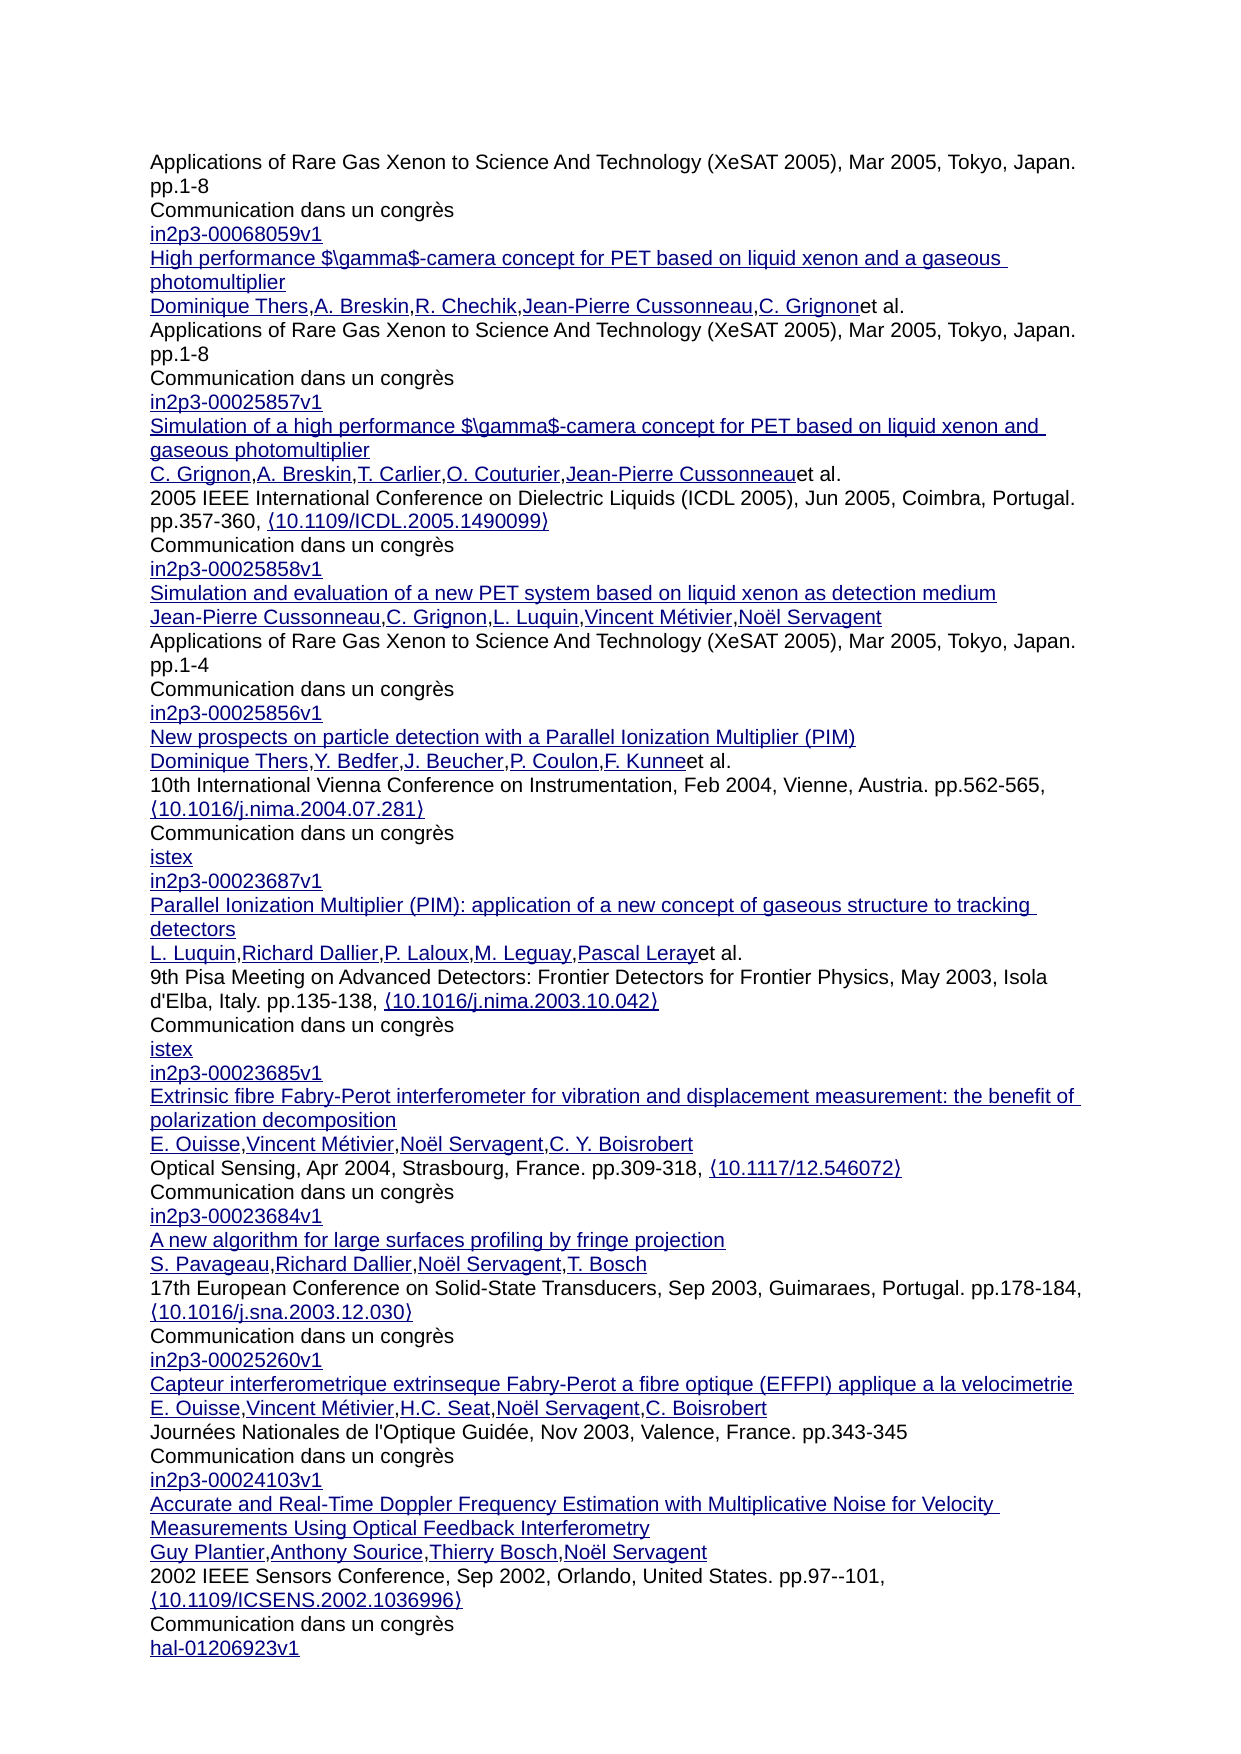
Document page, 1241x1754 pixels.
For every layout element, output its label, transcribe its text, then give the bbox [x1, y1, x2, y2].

table_cell A new algorithm for large surfaces profiling by fringe projection S. Pavageau,Richard Dallier,Noël Servagent,T. Bosch 17th European Conference on Solid-State Transducers, Sep 2003, Guimaraes, Portugal. pp.178-184, ⟨10.1016/j.sna.2003.12.030⟩ Communication dans un congrès in2p3-00025260v1 [150, 1228, 1090, 1372]
table_cell Capteur interferometrique extrinseque Fabry-Perot a fibre optique (EFFPI) applique a la velocimetrie E. Ouisse,Vincent Métivier,H.C. Seat,Noël Servagent,C. Boisrobert Journées Nationales de l'Optique Guidée, Nov 2003, Valence, France. pp.343-345 Communication dans un congrès in2p3-00024103v1 [150, 1372, 1090, 1492]
table_cell Simulation of a high performance $\gamma$-camera concept for PET based on liquid xenon and gaseous photomultiplier C. Grignon,A. Breskin,T. Carlier,O. Couturier,Jean-Pierre Cussonneauet al. 2005 IEEE International Conference on Dielectric Liquids (ICDL 2005), Jun 2005, Coimbra, Portugal. pp.357-360, ⟨10.1109/ICDL.2005.1490099⟩ Communication dans un congrès in2p3-00025858v1 [150, 414, 1090, 581]
table_cell New prospects on particle detection with a Parallel Ionization Multiplier (PIM) Dominique Thers,Y. Bedfer,J. Beucher,P. Coulon,F. Kunneet al. 10th International Vienna Conference on Instrumentation, Feb 2004, Vienne, Austria. pp.562-565, ⟨10.1016/j.nima.2004.07.281⟩ Communication dans un congrès istex in2p3-00023687v1 [150, 725, 1090, 893]
table_cell Accurate and Real-Time Doppler Frequency Estimation with Multiplicative Noise for Velocity Measurements Using Optical Feedback Interferometry Guy Plantier,Anthony Sourice,Thierry Bosch,Noël Servagent 2002 IEEE Sensors Conference, Sep 2002, Orlando, United States. pp.97--101, ⟨10.1109/ICSENS.2002.1036996⟩ Communication dans un congrès hal-01206923v1 [150, 1492, 1090, 1659]
table_cell High performance $\gamma$-camera concept for PET based on liquid xenon and a gaseous photomultiplier Dominique Thers,A. Breskin,R. Chechik,Jean-Pierre Cussonneau,C. Grignonet al. Applications of Rare Gas Xenon to Science And Technology (XeSAT 2005), Mar 2005, Tokyo, Japan. pp.1-8 Communication dans un congrès in2p3-00025857v1 [150, 246, 1090, 413]
table_cell Parallel Ionization Multiplier (PIM): application of a new concept of gaseous structure to tracking detectors L. Luquin,Richard Dallier,P. Laloux,M. Leguay,Pascal Lerayet al. 9th Pisa Meeting on Advanced Detectors: Frontier Detectors for Frontier Physics, May 2003, Isola d'Elba, Italy. pp.135-138, ⟨10.1016/j.nima.2003.10.042⟩ Communication dans un congrès istex in2p3-00023685v1 [150, 893, 1090, 1084]
table_cell Applications of Rare Gas Xenon to Science And Technology (XeSAT 2005), Mar 2005, Tokyo, Japan. pp.1-8 Communication dans un congrès in2p3-00068059v1 [150, 150, 1090, 246]
table_cell Simulation and evaluation of a new PET system based on liquid xenon as detection medium Jean-Pierre Cussonneau,C. Grignon,L. Luquin,Vincent Métivier,Noël Servagent Applications of Rare Gas Xenon to Science And Technology (XeSAT 2005), Mar 2005, Tokyo, Japan. pp.1-4 Communication dans un congrès in2p3-00025856v1 [150, 581, 1090, 725]
table_cell Extrinsic fibre Fabry-Perot interferometer for vibration and displacement measurement: the benefit of polarization decomposition E. Ouisse,Vincent Métivier,Noël Servagent,C. Y. Boisrobert Optical Sensing, Apr 2004, Strasbourg, France. pp.309-318, ⟨10.1117/12.546072⟩ Communication dans un congrès in2p3-00023684v1 [150, 1084, 1090, 1228]
